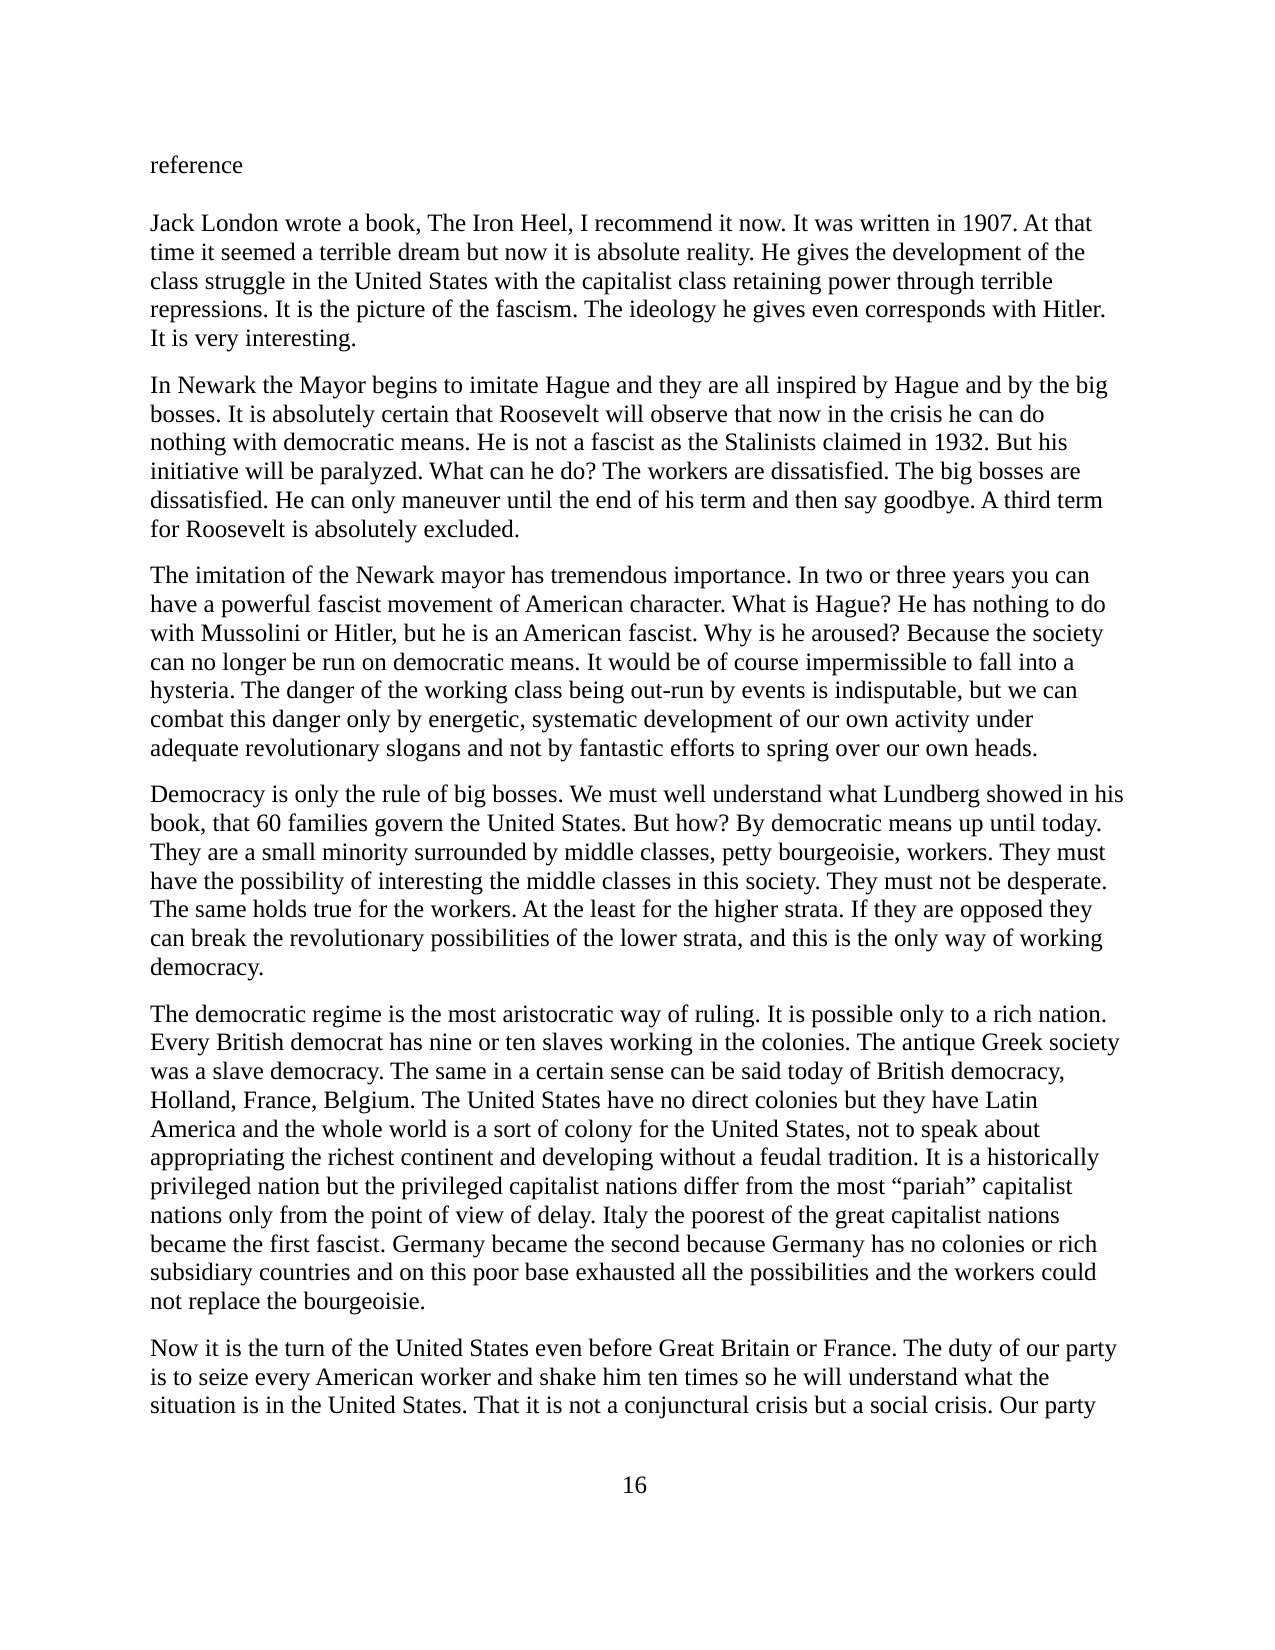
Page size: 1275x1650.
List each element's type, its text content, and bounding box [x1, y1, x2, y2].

text Jack London wrote a book, The Iron Heel, I recommend it now. It was written in 1907. At that time it seemed a terrible dream but now it is absolute reality. He gives the development of the class struggle in the United States with the capitalist class retaining power through terrible repressions. It is the picture of the fascism. The ideology he gives even corresponds with Hitler. It is very interesting. [150, 208, 1125, 352]
text The democratic regime is the most aristocratic way of ruling. It is possible only to a rich nation. Every British democrat has nine or ten slaves working in the colonies. The antique Greek society was a slave democracy. The same in a certain sense can be said today of British democracy, Holland, France, Belgium. The United States have no direct colonies but they have Latin America and the whole world is a sort of colony for the United States, not to speak about appropriating the richest continent and developing without a feudal tradition. It is a historically privileged nation but the privileged capitalist nations differ from the most “pariah” capitalist nations only from the point of view of delay. Italy the poorest of the great capitalist nations became the first fascist. Germany became the second because Germany has no colonies or rich subsidiary countries and on this poor base exhausted all the possibilities and the workers could not replace the bourgeoisie. [150, 999, 1125, 1315]
text Democracy is only the rule of big bosses. We must well understand what Lundberg showed in his book, that 60 families govern the United States. But how? By democratic means up until today. They are a small minority surrounded by middle classes, petty bourgeoisie, workers. They must have the possibility of interesting the middle classes in this society. They must not be desperate. The same holds true for the workers. At the least for the higher strata. If they are opposed they can break the revolutionary possibilities of the lower strata, and this is the only way of working democracy. [150, 779, 1125, 981]
text Now it is the turn of the United States even before Great Britain or France. The duty of our party is to seize every American worker and shake him ten times so he will understand what the situation is in the United States. That it is not a conjunctural crisis but a social crisis. Our party [150, 1333, 1125, 1419]
text The imitation of the Newark mayor has tremendous importance. In two or three years you can have a powerful fascist movement of American character. What is Hague? He has nothing to do with Mussolini or Hitler, but he is an American fascist. Why is he aroused? Because the society can no longer be run on democratic means. It would be of course impermissible to fall into a hysteria. The danger of the working class being out-run by events is indisputable, but we can combat this danger only by energetic, systematic development of our own activity under adequate revolutionary slogans and not by fantastic efforts to spring over our own heads. [150, 560, 1125, 762]
text In Newark the Mayor begins to imitate Hague and they are all inspired by Hague and by the big bosses. It is absolutely certain that Roosevelt will observe that now in the crisis he can do nothing with democratic means. He is not a fascist as the Stalinists claimed in 1932. But his initiative will be paralyzed. What can he do? The workers are dissatisfied. The big bosses are dissatisfied. He can only maneuver until the end of his term and then say goodbye. A third term for Roosevelt is absolutely excluded. [150, 370, 1125, 542]
